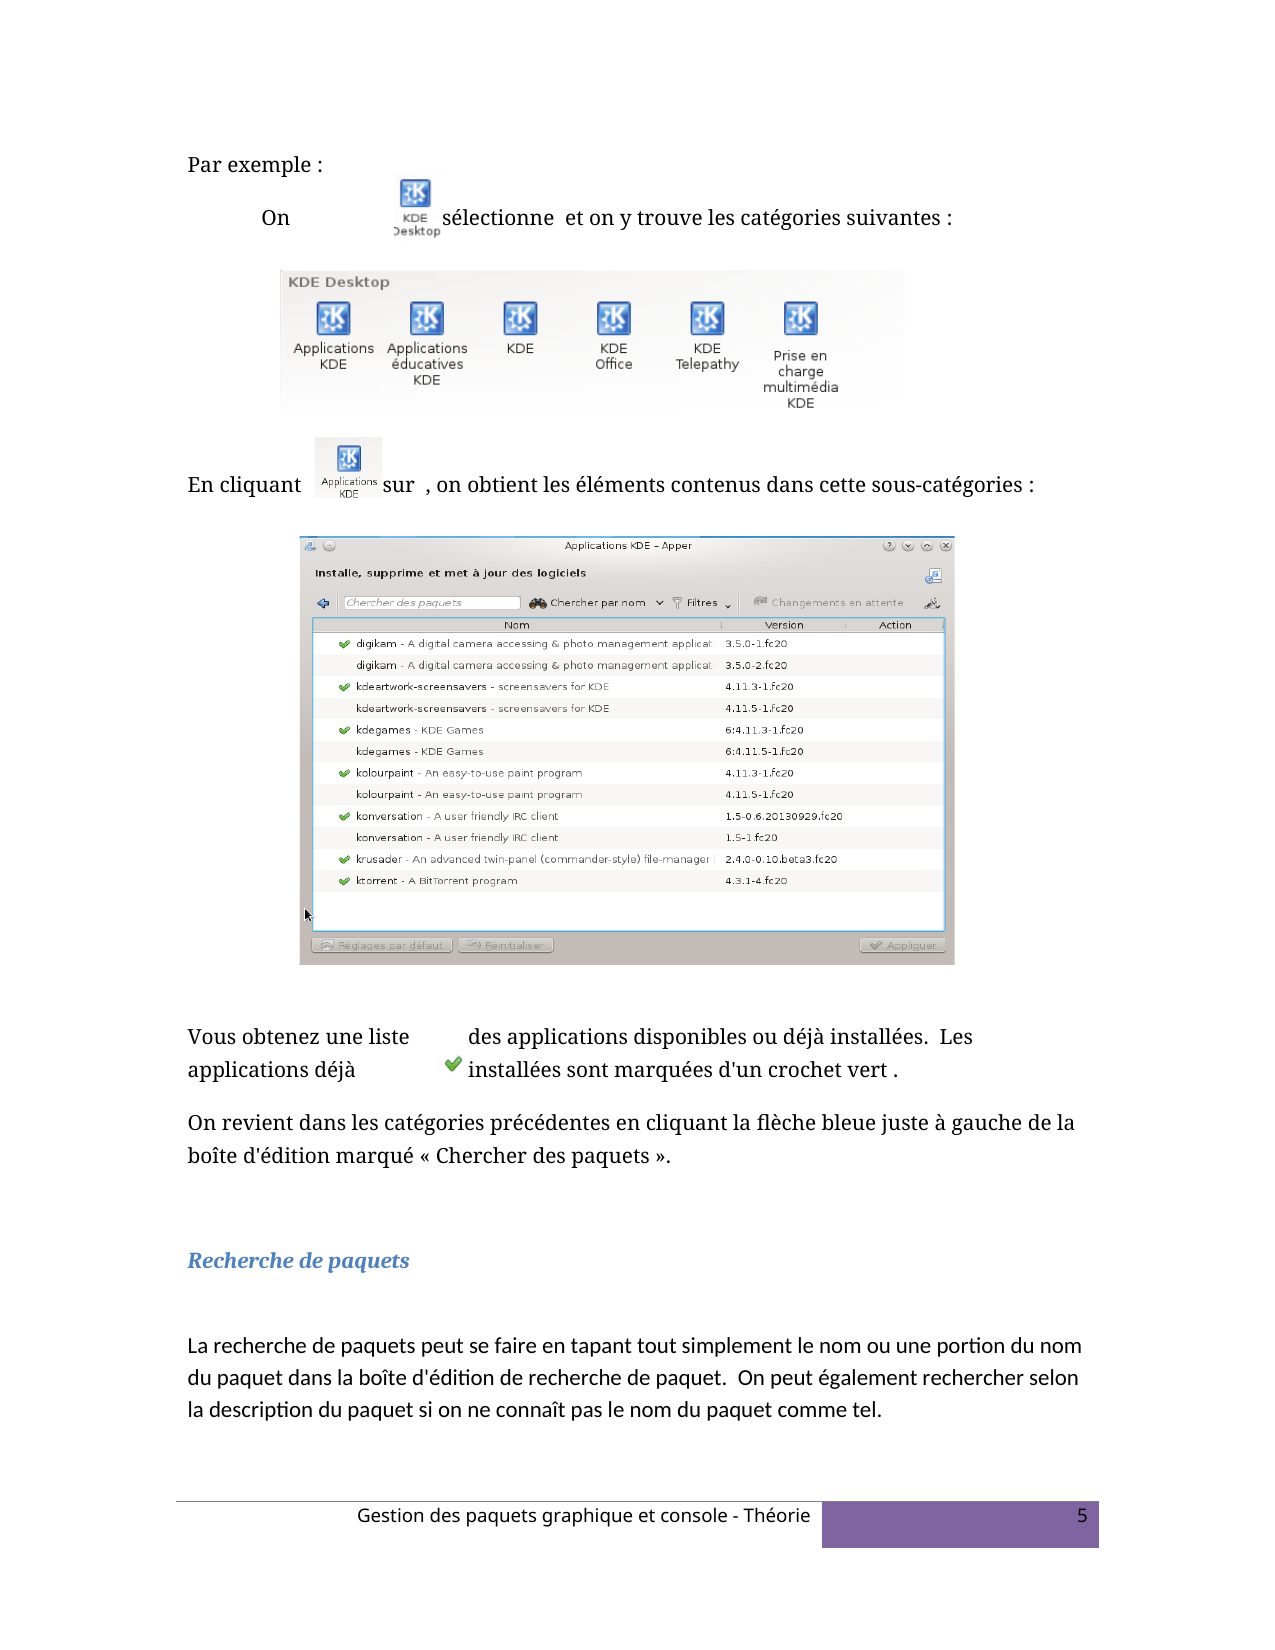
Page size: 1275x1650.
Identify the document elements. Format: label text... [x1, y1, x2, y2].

text Vous obtenez une liste des applications disponibles ou déjà installées. Les applications déjà installées sont marquées d'un crochet vert . [187, 1022, 1087, 1083]
text En cliquant sur , on obtient les éléments contenus dans cette sous-catégories : [187, 471, 1087, 499]
picture [280, 270, 905, 433]
text On revient dans les catégories précédentes en cliquant la flèche bleue juste à gauche de la boîte d'édition marqué « Chercher des paquets ». [187, 1108, 1087, 1169]
text sélectionne et on y trouve les catégories suivantes : [442, 203, 1087, 232]
text La recherche de paquets peut se faire en tapant tout simplement le nom ou une portion du nom du paquet dans la boîte d'édition de recherche de paquet. On peut également rechercher selon la description du paquet si on ne connaît pas le nom du paquet comme tel. [187, 1331, 1087, 1423]
text Par exemple : [187, 150, 1087, 178]
picture [299, 536, 955, 965]
picture [393, 173, 442, 241]
picture [432, 1049, 468, 1078]
subtitle Recherche de paquets [187, 1248, 1087, 1274]
text On [187, 203, 393, 232]
picture [314, 437, 383, 498]
